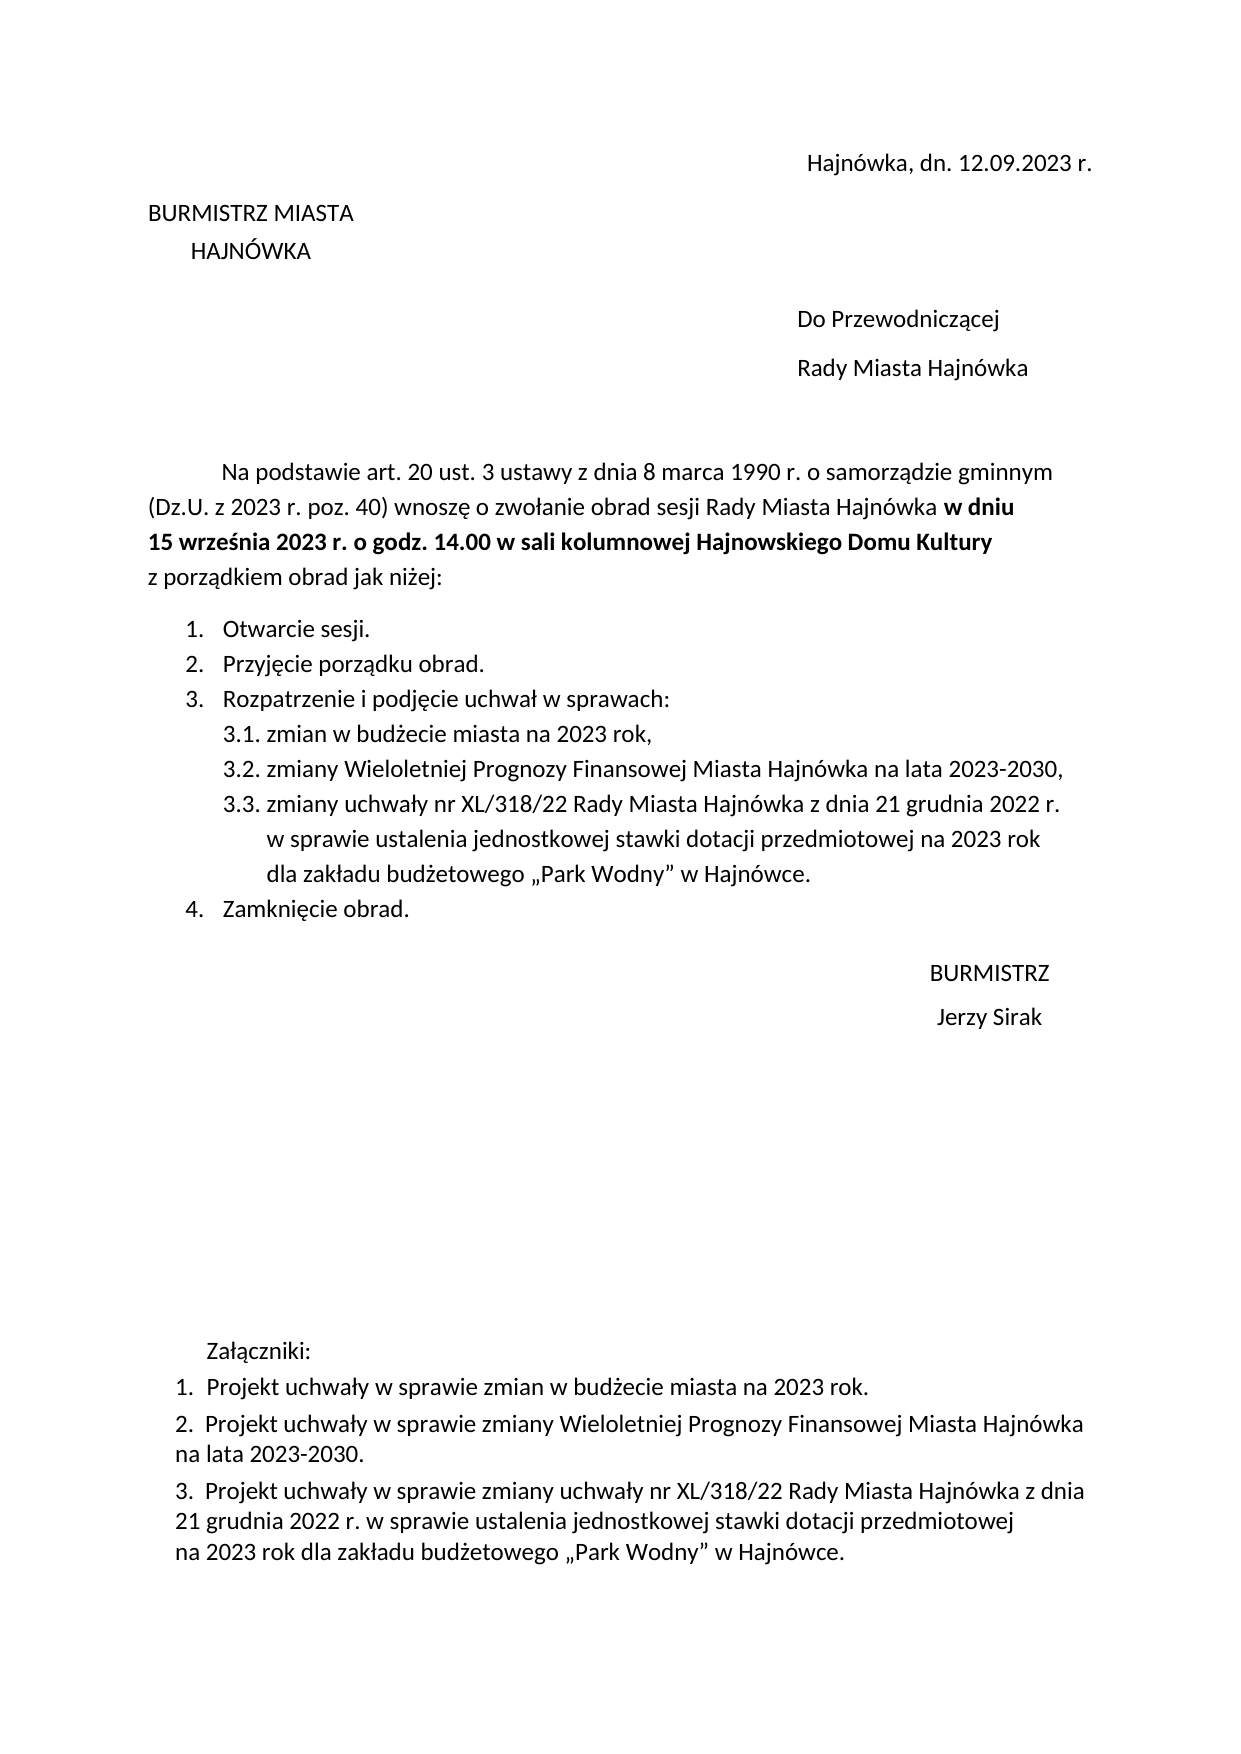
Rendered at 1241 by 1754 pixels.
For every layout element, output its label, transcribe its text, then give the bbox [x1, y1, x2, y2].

list Projekt uchwały w sprawie zmian w budżecie miasta na 2023 rok. [175, 1371, 1093, 1402]
text BURMISTRZ [886, 957, 1093, 988]
list Przyjęcie porządku obrad. [185, 648, 1093, 678]
text Jerzy Sirak [886, 1001, 1093, 1032]
list Projekt uchwały w sprawie zmiany Wieloletniej Prognozy Finansowej Miasta Hajnówka na lata 2023-2030. [175, 1408, 1093, 1469]
text BURMISTRZ MIASTA [0, 197, 1093, 228]
list zmiany uchwały nr XL/318/22 Rady Miasta Hajnówka z dnia 21 grudnia 2022 r. w sprawie ustalenia jednostkowej stawki dotacji przedmiotowej na 2023 rok dla zakładu budżetowego „Park Wodny” w Hajnówce. [223, 788, 1093, 888]
text Do Przewodniczącej [797, 303, 1093, 333]
list Rozpatrzenie i podjęcie uchwał w sprawach: [185, 683, 1093, 713]
list zmian w budżecie miasta na 2023 rok, [223, 718, 1093, 748]
list Załączniki: [206, 1335, 1093, 1365]
list Otwarcie sesji. [185, 613, 1093, 643]
text Rady Miasta Hajnówka [797, 352, 1093, 383]
list zmiany Wieloletniej Prognozy Finansowej Miasta Hajnówka na lata 2023-2030, [223, 753, 1093, 783]
text Na podstawie art. 20 ust. 3 ustawy z dnia 8 marca 1990 r. o samorządzie gminnym (Dz.U. z 2023 r. poz. 40) wnoszę o zwołanie obrad sesji Rady Miasta Hajnówka w dniu 15 września 2023 r. o godz. 14.00 w sali kolumnowej Hajnowskiego Domu Kultury z porządkiem obrad jak niżej: [148, 456, 1093, 592]
text HAJNÓWKA [0, 235, 1093, 266]
text Hajnówka, dn. 12.09.2023 r. [148, 148, 1093, 178]
list Projekt uchwały w sprawie zmiany uchwały nr XL/318/22 Rady Miasta Hajnówka z dnia 21 grudnia 2022 r. w sprawie ustalenia jednostkowej stawki dotacji przedmiotowej na 2023 rok dla zakładu budżetowego „Park Wodny” w Hajnówce. [175, 1475, 1093, 1566]
list Zamknięcie obrad. [185, 893, 1093, 923]
